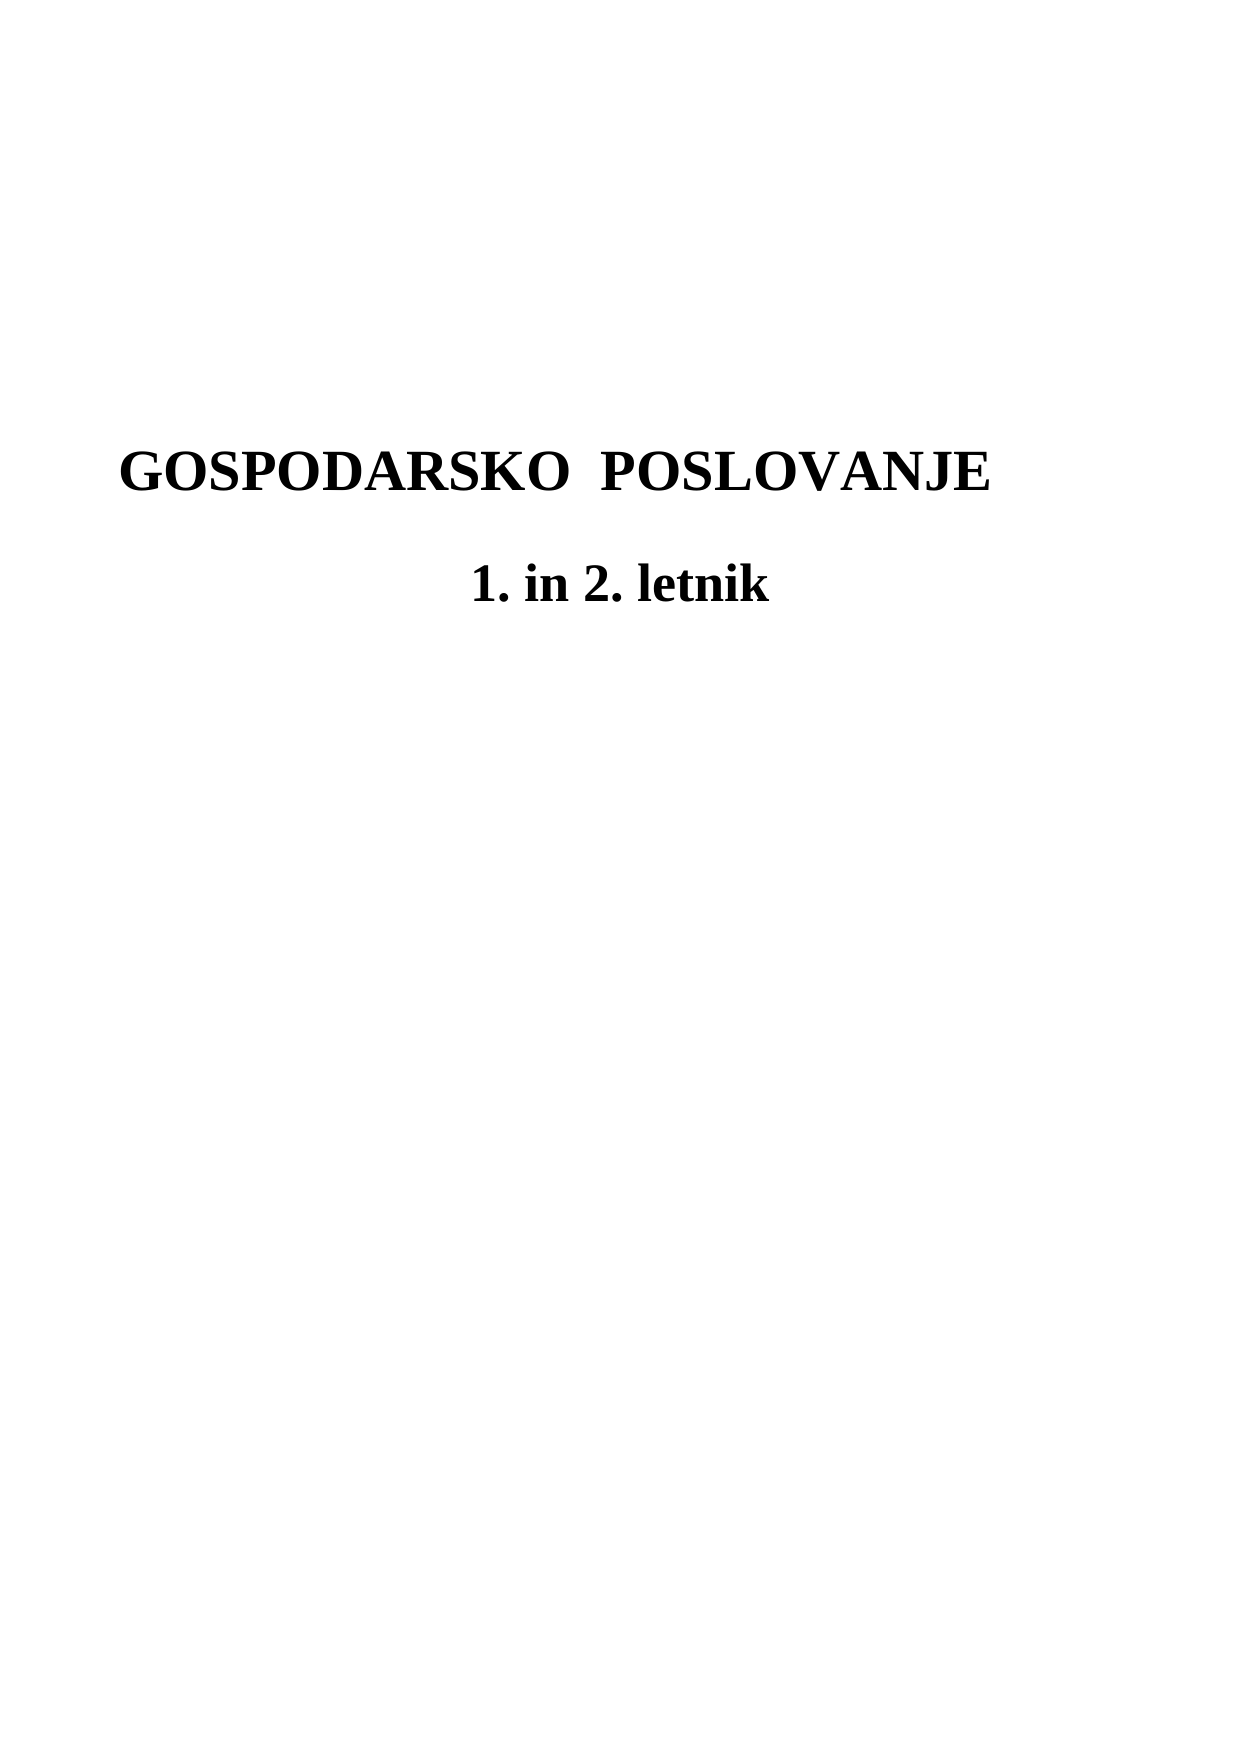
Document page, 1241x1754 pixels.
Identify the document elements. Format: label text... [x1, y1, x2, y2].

text GOSPODARSKO POSLOVANJE [118, 435, 1122, 502]
text 1. in 2. letnik [118, 550, 1122, 613]
